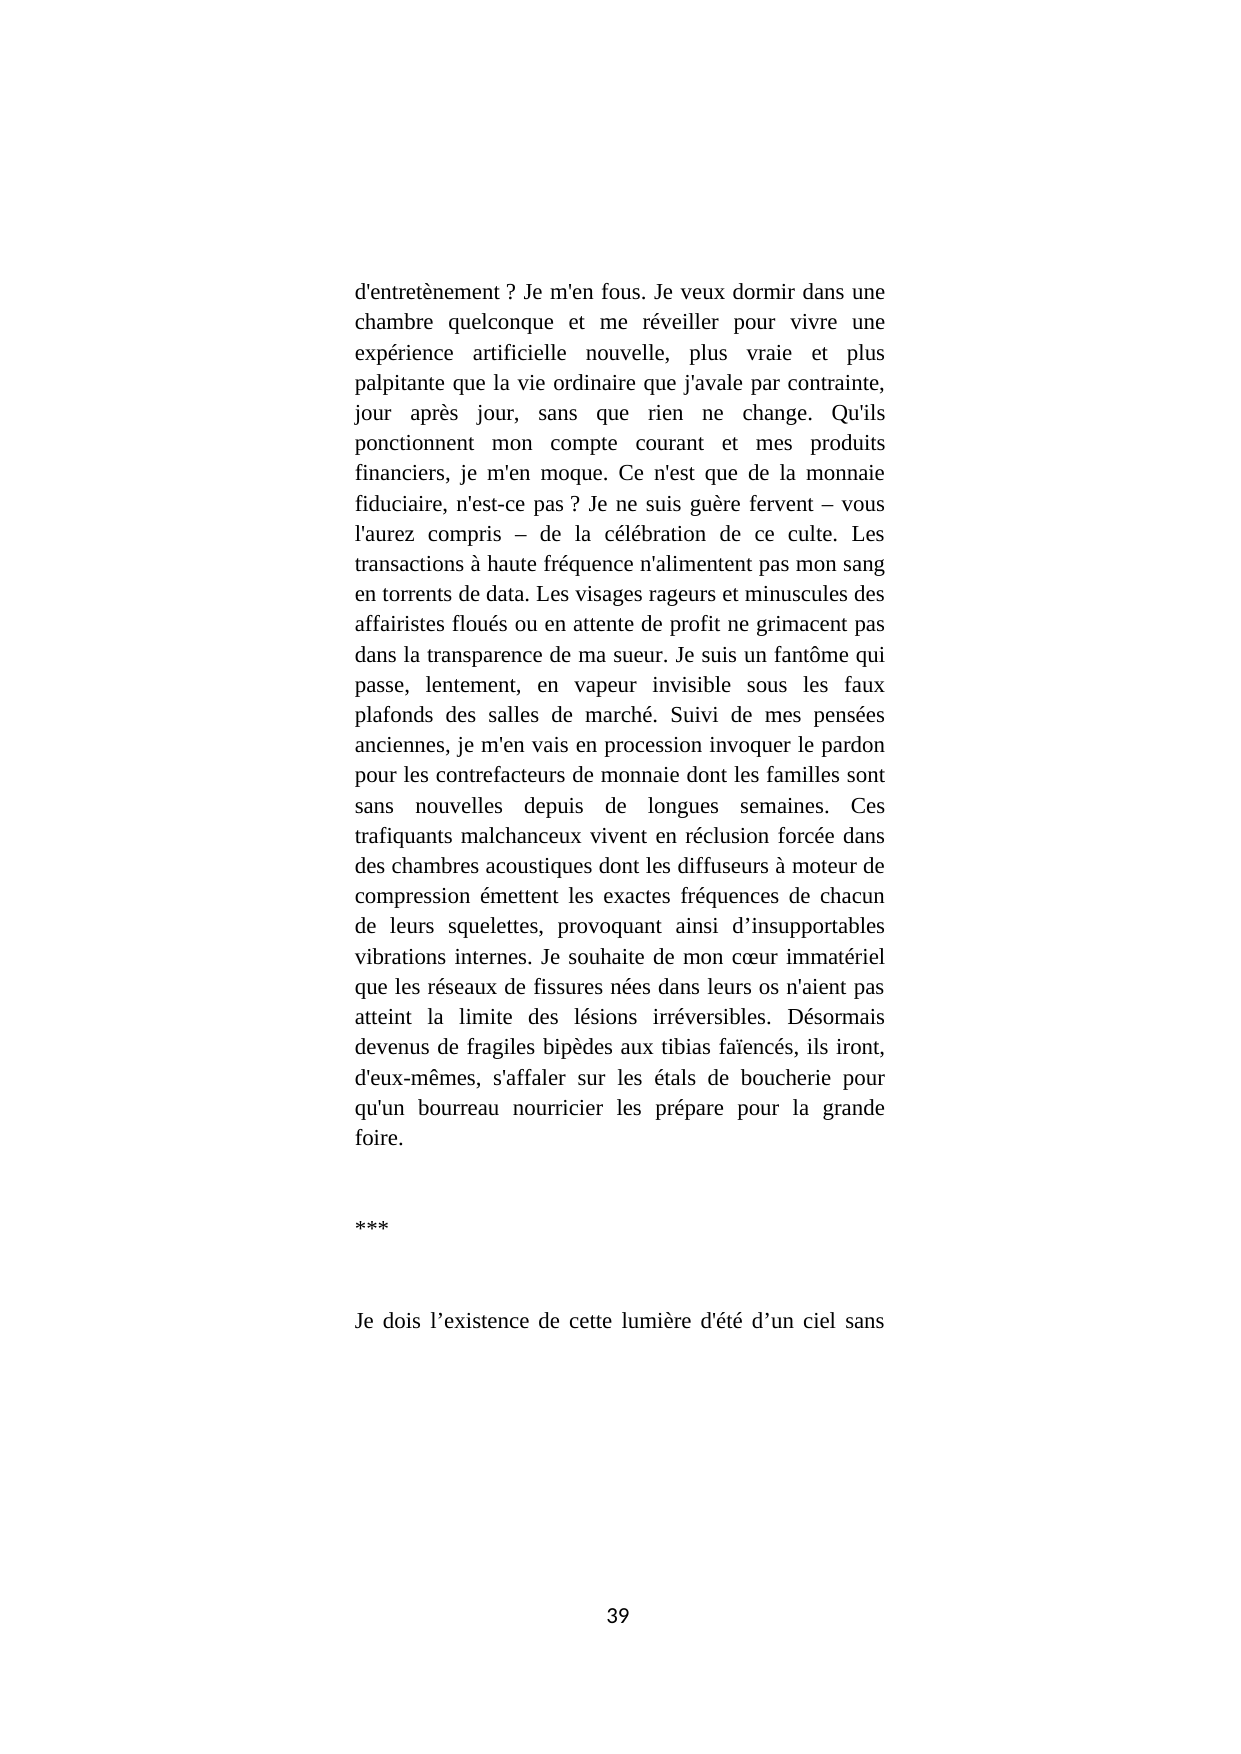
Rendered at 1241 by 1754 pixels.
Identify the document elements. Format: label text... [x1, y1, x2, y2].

text *** [354, 1184, 886, 1273]
text d'entretènement ? Je m'en fous. Je veux dormir dans une chambre quelconque et me réveiller pour vivre une expérience artificielle nouvelle, plus vraie et plus palpitante que la vie ordinaire que j'avale par contrainte, jour après jour, sans que rien ne change. Qu'ils ponctionnent mon compte courant et mes produits financiers, je m'en moque. Ce n'est que de la monnaie fiduciaire, n'est-ce pas ? Je ne suis guère fervent – vous l'aurez compris – de la célébration de ce culte. Les transactions à haute fréquence n'alimentent pas mon sang en torrents de data. Les visages rageurs et minuscules des affairistes floués ou en attente de profit ne grimacent pas dans la transparence de ma sueur. Je suis un fantôme qui passe, lentement, en vapeur invisible sous les faux plafonds des salles de marché. Suivi de mes pensées anciennes, je m'en vais en procession invoquer le pardon pour les contrefacteurs de monnaie dont les familles sont sans nouvelles depuis de longues semaines. Ces trafiquants malchanceux vivent en réclusion forcée dans des chambres acoustiques dont les diffuseurs à moteur de compression émettent les exactes fréquences de chacun de leurs squelettes, provoquant ainsi d’insupportables vibrations internes. Je souhaite de mon cœur immatériel que les réseaux de fissures nées dans leurs os n'aient pas atteint la limite des lésions irréversibles. Désormais devenus de fragiles bipèdes aux tibias faïencés, ils iront, d'eux-mêmes, s'affaler sur les étals de boucherie pour qu'un bourreau nourricier les prépare pour la grande foire. [354, 278, 886, 1150]
text Je dois l’existence de cette lumière d'été d’un ciel sans [354, 1307, 886, 1334]
